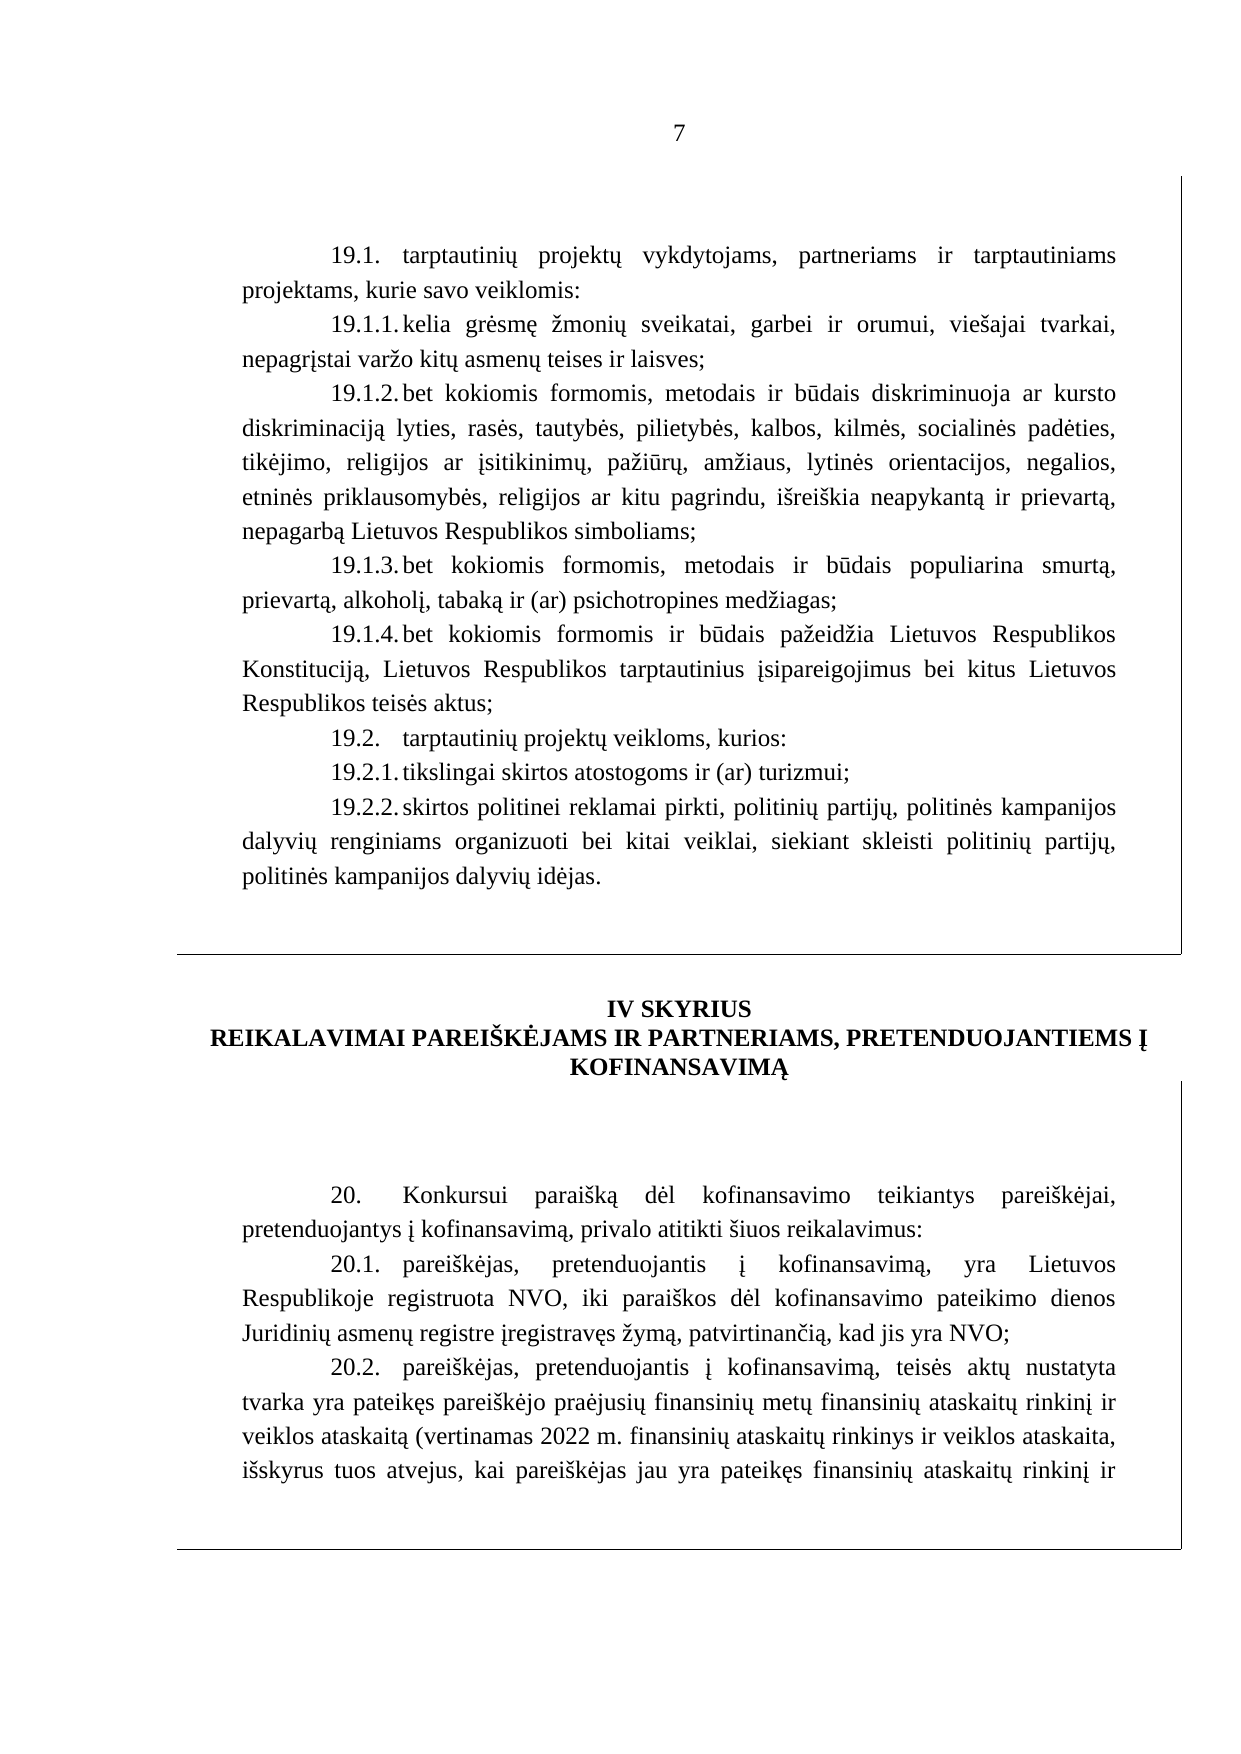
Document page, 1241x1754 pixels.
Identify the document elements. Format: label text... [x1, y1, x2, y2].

text 19.2.1. tikslingai skirtos atostogoms ir (ar) turizmui; [177, 693, 1181, 727]
text 19.2.2. skirtos politinei reklamai pirkti, politinių partijų, politinės kampanijos dalyvių renginiams organizuoti bei kitai veiklai, siekiant skleisti politinių partijų, politinės kampanijos dalyvių idėjas. [177, 727, 1181, 954]
text 19.1.4. bet kokiomis formomis ir būdais pažeidžia Lietuvos Respublikos Konstituciją, Lietuvos Respublikos tarptautinius įsipareigojimus bei kitus Lietuvos Respublikos teisės aktus; [177, 555, 1181, 658]
text REIKALAVIMAI PAREIŠKĖJAMS IR PARTNERIAMS, PRETENDUOJANTIEMS Į KOFINANSAVIMĄ [177, 1023, 1181, 1081]
text 20.1. pareiškėjas, pretenduojantis į kofinansavimą, yra Lietuvos Respublikoje registruota NVO, iki paraiškos dėl kofinansavimo pateikimo dienos Juridinių asmenų registre įregistravęs žymą, patvirtinančią, kad jis yra NVO; [177, 1184, 1181, 1287]
text 19.2. tarptautinių projektų veikloms, kurios: [177, 658, 1181, 693]
text 19.1.2. bet kokiomis formomis, metodais ir būdais diskriminuoja ar kursto diskriminaciją lyties, rasės, tautybės, pilietybės, kalbos, kilmės, socialinės padėties, tikėjimo, religijos ar įsitikinimų, pažiūrų, amžiaus, lytinės orientacijos, negalios, etninės priklausomybės, religijos ar kitu pagrindu, išreiškia neapykantą ir prievartą, nepagarbą Lietuvos Respublikos simboliams; [177, 313, 1181, 486]
text 20.2. pareiškėjas, pretenduojantis į kofinansavimą, teisės aktų nustatyta tvarka yra pateikęs pareiškėjo praėjusių finansinių metų finansinių ataskaitų rinkinį ir veiklos ataskaitą (vertinamas 2022 m. finansinių ataskaitų rinkinys ir veiklos ataskaita, išskyrus tuos atvejus, kai pareiškėjas jau yra pateikęs finansinių ataskaitų rinkinį ir veiklos ataskaitą už 2023 m. – tokiu atveju vertinama 2023 m. finansinių ataskaitų rinkinys ir veiklos ataskaita); [177, 1287, 1181, 1549]
text 20. Konkursui paraišką dėl kofinansavimo teikiantys pareiškėjai, pretenduojantys į kofinansavimą, privalo atitikti šiuos reikalavimus: [177, 1115, 1181, 1184]
text 19.1.3. bet kokiomis formomis, metodais ir būdais populiarina smurtą, prievartą, alkoholį, tabaką ir (ar) psichotropines medžiagas; [177, 486, 1181, 555]
text 19.1.1. kelia grėsmę žmonių sveikatai, garbei ir orumui, viešajai tvarkai, nepagrįstai varžo kitų asmenų teises ir laisves; [177, 244, 1181, 313]
text 19.1. tarptautinių projektų vykdytojams, partneriams ir tarptautiniams projektams, kurie savo veiklomis: [177, 176, 1181, 244]
text IV SKYRIUS [177, 994, 1181, 1023]
